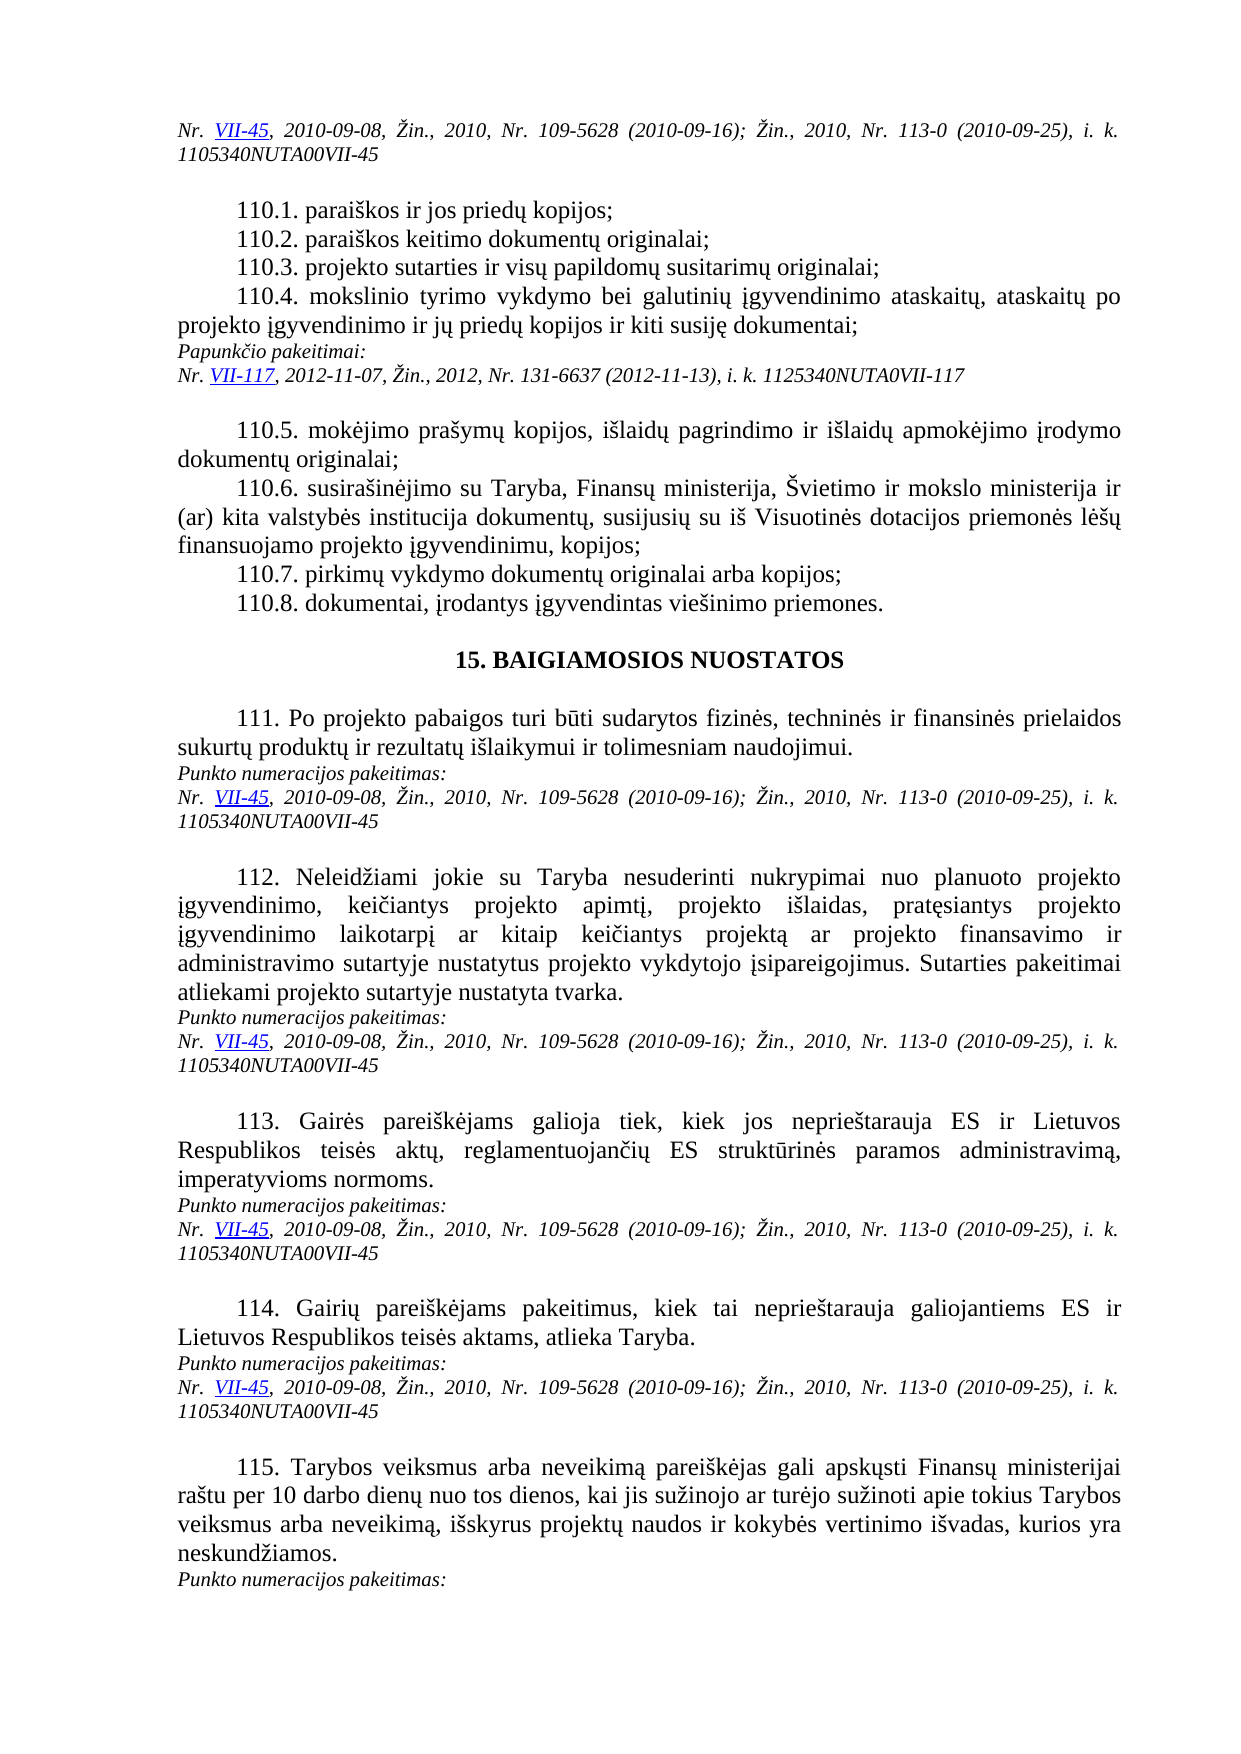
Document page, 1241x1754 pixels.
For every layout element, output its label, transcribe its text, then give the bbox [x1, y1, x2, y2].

text 110.8. dokumentai, įrodantys įgyvendintas viešinimo priemones. [177, 588, 1122, 617]
text Nr. VII-45, 2010-09-08, Žin., 2010, Nr. 109-5628 (2010-09-16); Žin., 2010, Nr. 113-0 (2010-09-25), i. k. 1105340NUTA00VII-45 [177, 1217, 1122, 1265]
text Nr. VII-117, 2012-11-07, Žin., 2012, Nr. 131-6637 (2012-11-13), i. k. 1125340NUTA0VII-117 [177, 363, 1122, 387]
text 110.7. pirkimų vykdymo dokumentų originalai arba kopijos; [177, 559, 1122, 588]
text 113. Gairės pareiškėjams galioja tiek, kiek jos neprieštarauja ES ir Lietuvos Respublikos teisės aktų, reglamentuojančių ES struktūrinės paramos administravimą, imperatyvioms normoms. [177, 1106, 1122, 1192]
text Papunkčio pakeitimai: [177, 339, 1122, 363]
text Nr. VII-45, 2010-09-08, Žin., 2010, Nr. 109-5628 (2010-09-16); Žin., 2010, Nr. 113-0 (2010-09-25), i. k. 1105340NUTA00VII-45 [177, 1375, 1122, 1423]
text 110.5. mokėjimo prašymų kopijos, išlaidų pagrindimo ir išlaidų apmokėjimo įrodymo dokumentų originalai; [177, 416, 1122, 473]
text 114. Gairių pareiškėjams pakeitimus, kiek tai neprieštarauja galiojantiems ES ir Lietuvos Respublikos teisės aktams, atlieka Taryba. [177, 1293, 1122, 1351]
text 110.1. paraiškos ir jos priedų kopijos; [177, 195, 1122, 224]
text 110.2. paraiškos keitimo dokumentų originalai; [177, 224, 1122, 252]
text Nr. VII-45, 2010-09-08, Žin., 2010, Nr. 109-5628 (2010-09-16); Žin., 2010, Nr. 113-0 (2010-09-25), i. k. 1105340NUTA00VII-45 [177, 118, 1122, 166]
text 115. Tarybos veiksmus arba neveikimą pareiškėjas gali apskųsti Finansų ministerijai raštu per 10 darbo dienų nuo tos dienos, kai jis sužinojo ar turėjo sužinoti apie tokius Tarybos veiksmus arba neveikimą, išskyrus projektų naudos ir kokybės vertinimo išvadas, kurios yra neskundžiamos. [177, 1452, 1122, 1567]
text Punkto numeracijos pakeitimas: [177, 1005, 1122, 1029]
text 111. Po projekto pabaigos turi būti sudarytos fizinės, techninės ir finansinės prielaidos sukurtų produktų ir rezultatų išlaikymui ir tolimesniam naudojimui. [177, 703, 1122, 761]
text 112. Neleidžiami jokie su Taryba nesuderinti nukrypimai nuo planuoto projekto įgyvendinimo, keičiantys projekto apimtį, projekto išlaidas, pratęsiantys projekto įgyvendinimo laikotarpį ar kitaip keičiantys projektą ar projekto finansavimo ir administravimo sutartyje nustatytus projekto vykdytojo įsipareigojimus. Sutarties pakeitimai atliekami projekto sutartyje nustatyta tvarka. [177, 862, 1122, 1005]
text Punkto numeracijos pakeitimas: [177, 1567, 1122, 1591]
text Punkto numeracijos pakeitimas: [177, 761, 1122, 785]
text Punkto numeracijos pakeitimas: [177, 1192, 1122, 1217]
text Punkto numeracijos pakeitimas: [177, 1351, 1122, 1375]
text 110.3. projekto sutarties ir visų papildomų susitarimų originalai; [177, 252, 1122, 281]
text 110.6. susirašinėjimo su Taryba, Finansų ministerija, Švietimo ir mokslo ministerija ir (ar) kita valstybės institucija dokumentų, susijusių su iš Visuotinės dotacijos priemonės lėšų finansuojamo projekto įgyvendinimu, kopijos; [177, 473, 1122, 559]
text 110.4. mokslinio tyrimo vykdymo bei galutinių įgyvendinimo ataskaitų, ataskaitų po projekto įgyvendinimo ir jų priedų kopijos ir kiti susiję dokumentai; [177, 281, 1122, 339]
text Nr. VII-45, 2010-09-08, Žin., 2010, Nr. 109-5628 (2010-09-16); Žin., 2010, Nr. 113-0 (2010-09-25), i. k. 1105340NUTA00VII-45 [177, 1029, 1122, 1077]
text Nr. VII-45, 2010-09-08, Žin., 2010, Nr. 109-5628 (2010-09-16); Žin., 2010, Nr. 113-0 (2010-09-25), i. k. 1105340NUTA00VII-45 [177, 785, 1122, 833]
text 15. BAIGIAMOSIOS NUOSTATOS [177, 646, 1122, 674]
